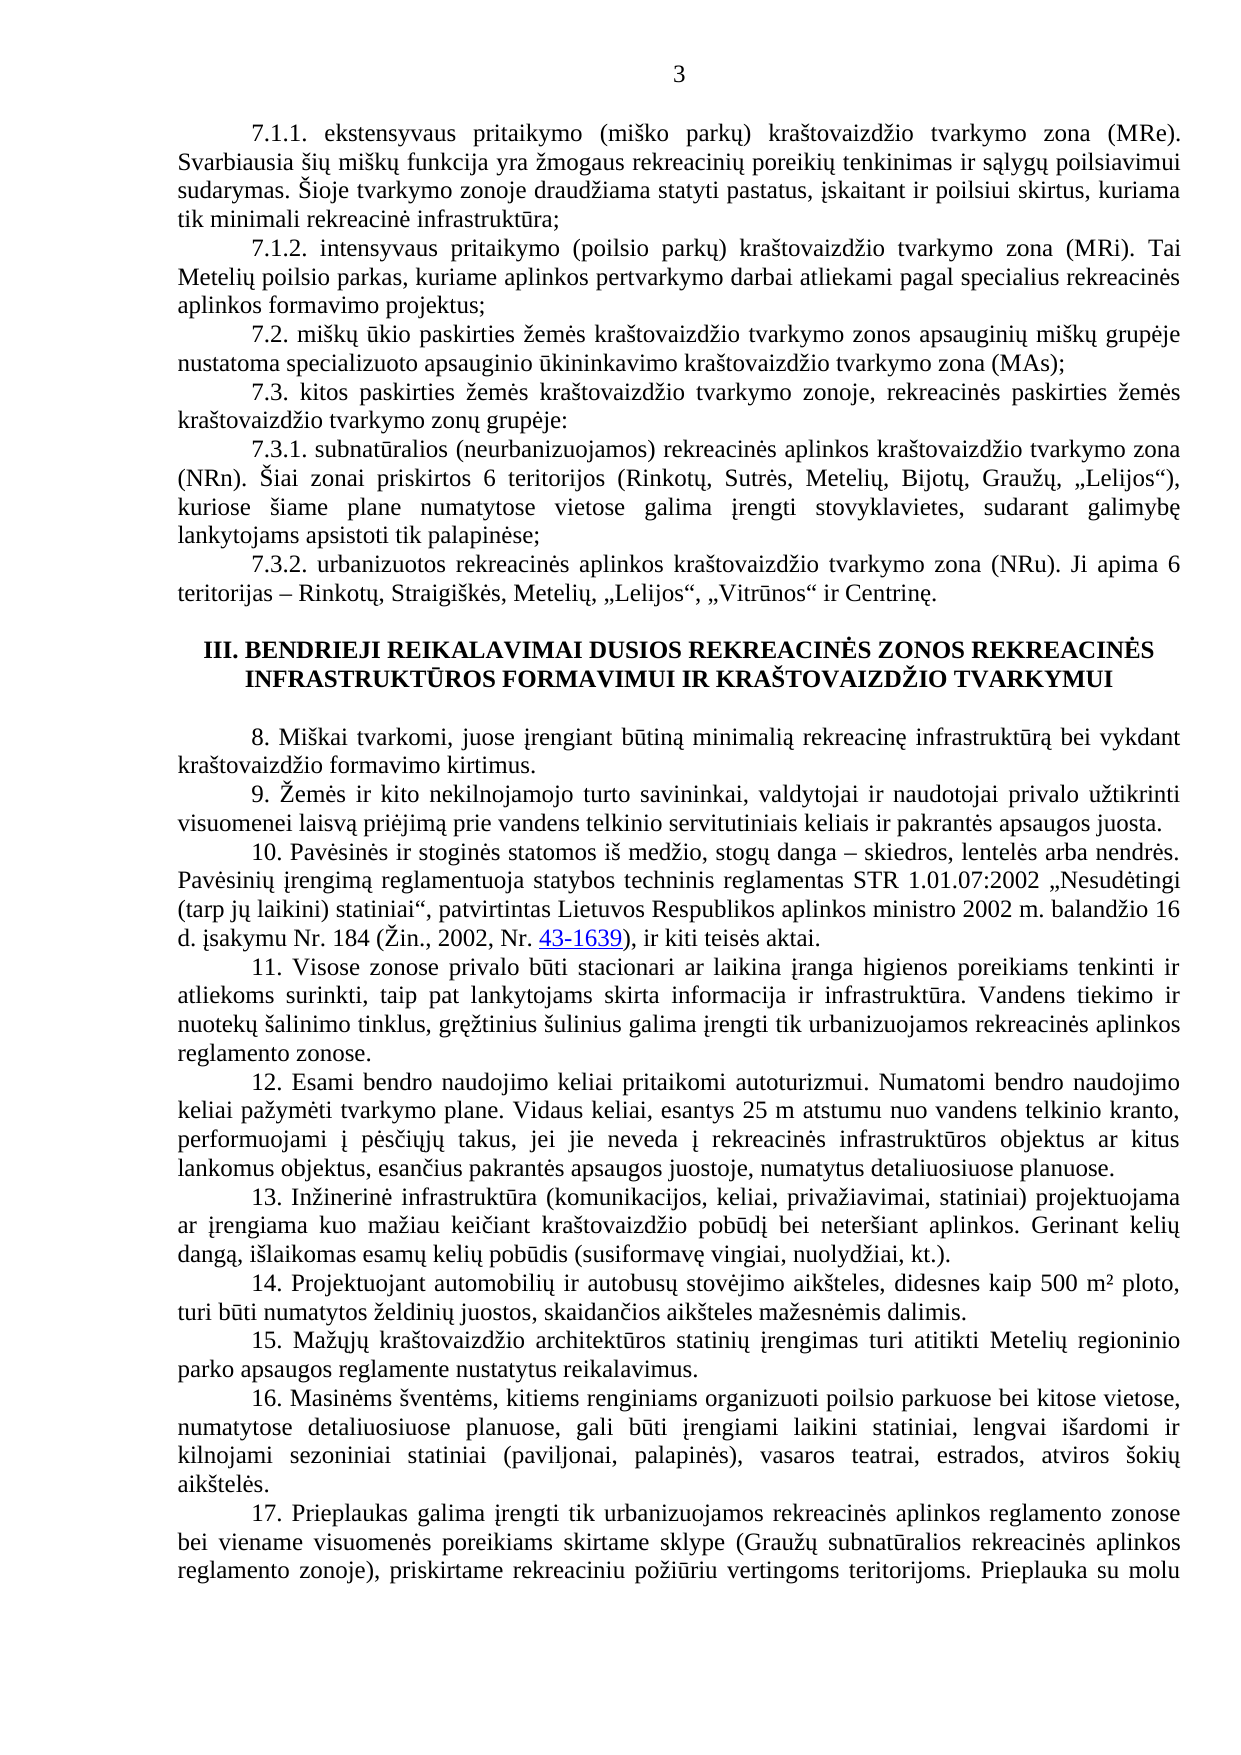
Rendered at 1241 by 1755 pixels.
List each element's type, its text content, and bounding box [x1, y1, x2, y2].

text 7.1.1. ekstensyvaus pritaikymo (miško parkų) kraštovaizdžio tvarkymo zona (Mre). Svarbiausia šių miškų funkcija yra žmogaus rekreacinių poreikių tenkinimas ir sąlygų poilsiavimui sudarymas. Šioje tvarkymo zonoje draudžiama statyti pastatus, įskaitant ir poilsiui skirtus, kuriama tik minimali rekreacinė infrastruktūra; [177, 118, 1181, 233]
text 11. Visose zonose privalo būti stacionari ar laikina įranga higienos poreikiams tenkinti ir atliekoms surinkti, taip pat lankytojams skirta informacija ir infrastruktūra. Vandens tiekimo ir nuotekų šalinimo tinklus, gręžtinius šulinius galima įrengti tik urbanizuojamos rekreacinės aplinkos reglamento zonose. [177, 952, 1181, 1067]
text 17. Prieplaukas galima įrengti tik urbanizuojamos rekreacinės aplinkos reglamento zonose bei viename visuomenės poreikiams skirtame sklype (Graužų subnatūralios rekreacinės aplinkos reglamento zonoje), priskirtame rekreaciniu požiūriu vertingoms teritorijoms. Prieplauka su molu [177, 1498, 1181, 1584]
text 7.3.1. subnatūralios (neurbanizuojamos) rekreacinės aplinkos kraštovaizdžio tvarkymo zona (NRn). Šiai zonai priskirtos 6 teritorijos (Rinkotų, Sutrės, Metelių, Bijotų, Graužų, „Lelijos“), kuriose šiame plane numatytose vietose galima įrengti stovyklavietes, sudarant galimybę lankytojams apsistoti tik palapinėse; [177, 434, 1181, 549]
text 13. Inžinerinė infrastruktūra (komunikacijos, keliai, privažiavimai, statiniai) projektuojama ar įrengiama kuo mažiau keičiant kraštovaizdžio pobūdį bei neteršiant aplinkos. Gerinant kelių dangą, išlaikomas esamų kelių pobūdis (susiformavę vingiai, nuolydžiai, kt.). [177, 1182, 1181, 1268]
text III. BENDRIEJI REIKALAVIMAI DUSIOS REKREACINĖS ZONOS REKREACINĖS INFRASTRUKTŪROS FORMAVIMUI IR KRAŠTOVAIZDŽIO TVARKYMUI [177, 636, 1181, 693]
text 7.3.2. urbanizuotos rekreacinės aplinkos kraštovaizdžio tvarkymo zona (NRu). Ji apima 6 teritorijas – Rinkotų, Straigiškės, Metelių, „Lelijos“, „Vitrūnos“ ir Centrinę. [177, 549, 1181, 607]
text 7.1.2. intensyvaus pritaikymo (poilsio parkų) kraštovaizdžio tvarkymo zona (Mri). Tai Metelių poilsio parkas, kuriame aplinkos pertvarkymo darbai atliekami pagal specialius rekreacinės aplinkos formavimo projektus; [177, 233, 1181, 319]
text 16. Masinėms šventėms, kitiems renginiams organizuoti poilsio parkuose bei kitose vietose, numatytose detaliuosiuose planuose, gali būti įrengiami laikini statiniai, lengvai išardomi ir kilnojami sezoniniai statiniai (paviljonai, palapinės), vasaros teatrai, estrados, atviros šokių aikštelės. [177, 1383, 1181, 1498]
text 14. Projektuojant automobilių ir autobusų stovėjimo aikšteles, didesnes kaip 500 m² ploto, turi būti numatytos želdinių juostos, skaidančios aikšteles mažesnėmis dalimis. [177, 1268, 1181, 1326]
text 15. Mažųjų kraštovaizdžio architektūros statinių įrengimas turi atitikti Metelių regioninio parko apsaugos reglamente nustatytus reikalavimus. [177, 1326, 1181, 1383]
text 8. Miškai tvarkomi, juose įrengiant būtiną minimalią rekreacinę infrastruktūrą bei vykdant kraštovaizdžio formavimo kirtimus. [177, 722, 1181, 779]
text 10. Pavėsinės ir stoginės statomos iš medžio, stogų danga – skiedros, lentelės arba nendrės. Pavėsinių įrengimą reglamentuoja statybos techninis reglamentas STR 1.01.07:2002 „Nesudėtingi (tarp jų laikini) statiniai“, patvirtintas Lietuvos Respublikos aplinkos ministro 2002 m. balandžio 16 d. įsakymu Nr. 184 (Žin., 2002, Nr. 43-1639), ir kiti teisės aktai. [177, 837, 1181, 952]
text 9. Žemės ir kito nekilnojamojo turto savininkai, valdytojai ir naudotojai privalo užtikrinti visuomenei laisvą priėjimą prie vandens telkinio servitutiniais keliais ir pakrantės apsaugos juosta. [177, 779, 1181, 837]
text 7.3. kitos paskirties žemės kraštovaizdžio tvarkymo zonoje, rekreacinės paskirties žemės kraštovaizdžio tvarkymo zonų grupėje: [177, 377, 1181, 434]
text 12. Esami bendro naudojimo keliai pritaikomi autoturizmui. Numatomi bendro naudojimo keliai pažymėti tvarkymo plane. Vidaus keliai, esantys 25 m atstumu nuo vandens telkinio kranto, performuojami į pėsčiųjų takus, jei jie neveda į rekreacinės infrastruktūros objektus ar kitus lankomus objektus, esančius pakrantės apsaugos juostoje, numatytus detaliuosiuose planuose. [177, 1067, 1181, 1182]
text 7.2. miškų ūkio paskirties žemės kraštovaizdžio tvarkymo zonos apsauginių miškų grupėje nustatoma specializuoto apsauginio ūkininkavimo kraštovaizdžio tvarkymo zona (Mas); [177, 319, 1181, 377]
